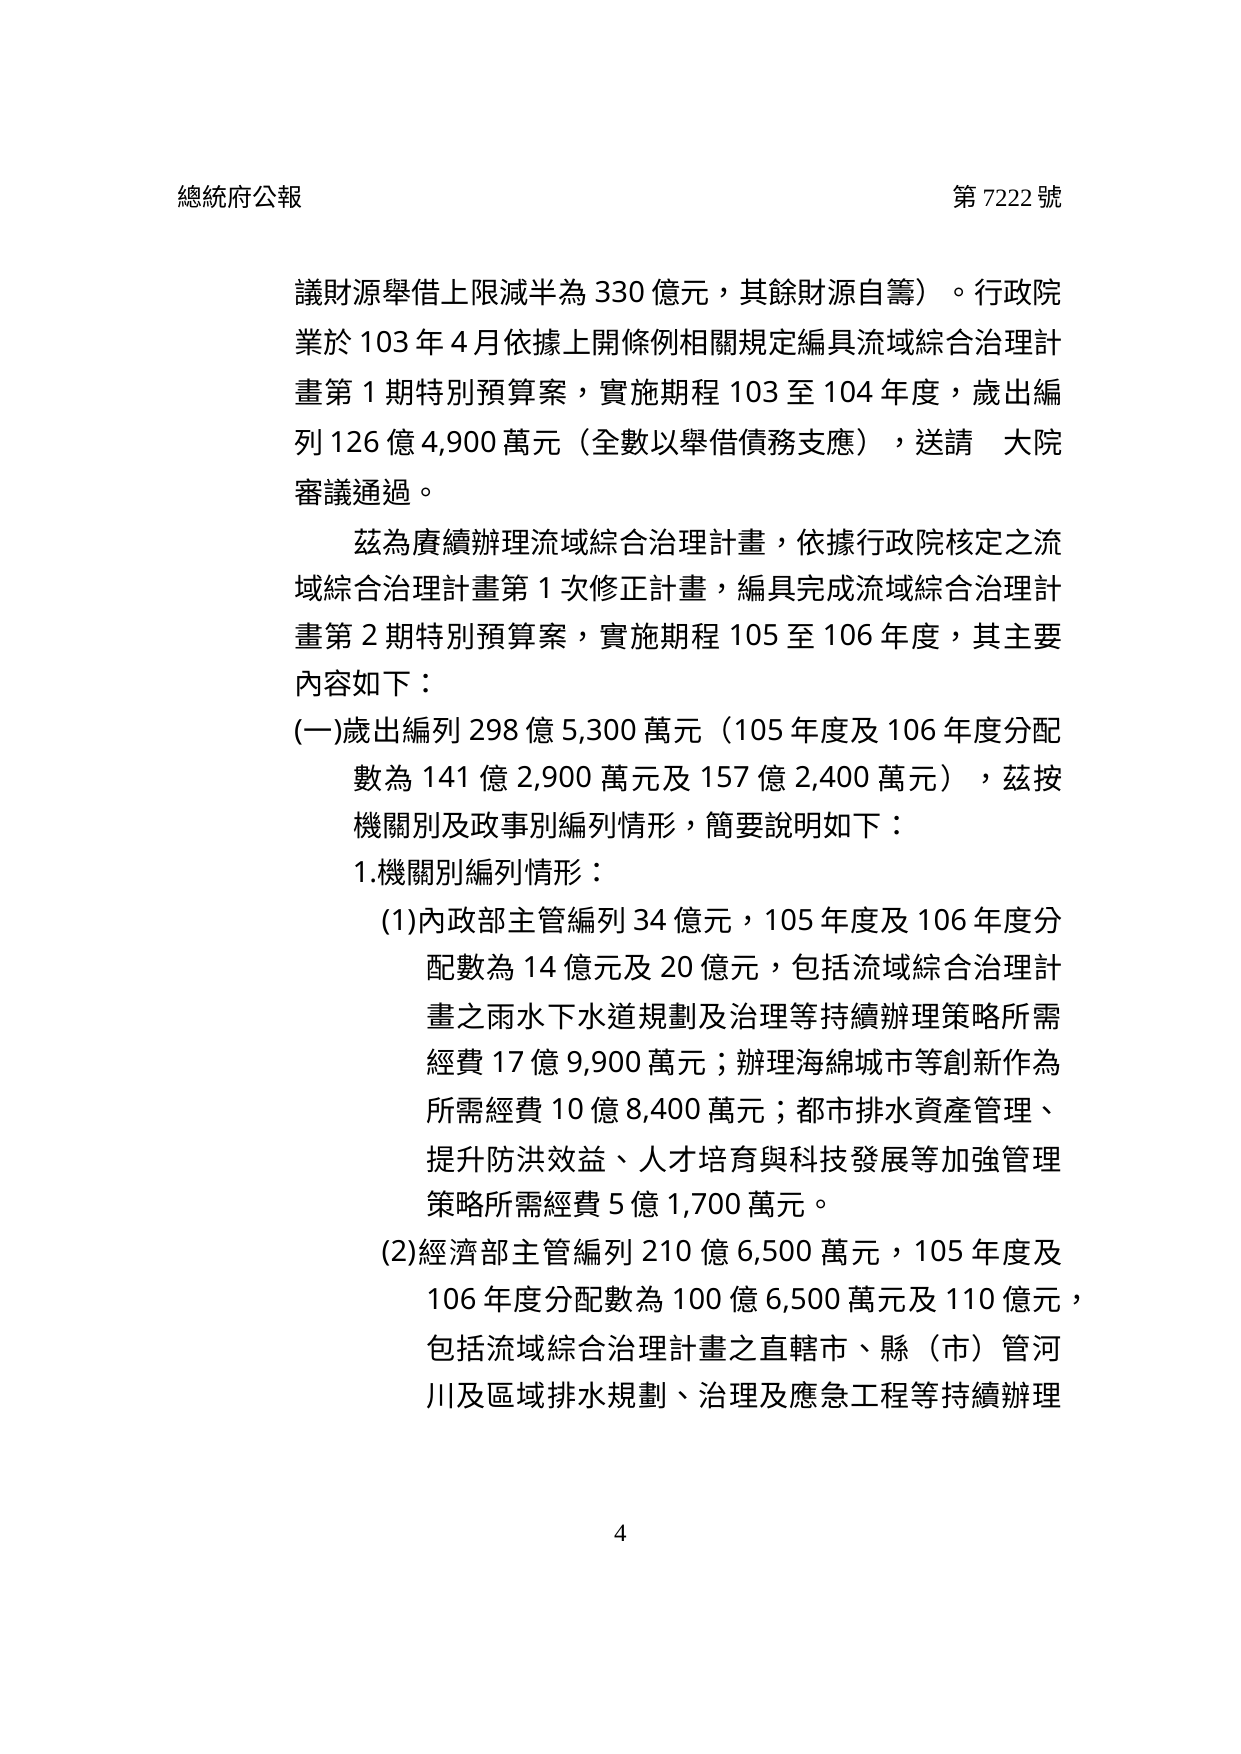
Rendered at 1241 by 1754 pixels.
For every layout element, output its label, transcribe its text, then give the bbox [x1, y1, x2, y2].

text (1)內政部主管編列34億元，105年度及106年度分配數為14億元及20億元，包括流域綜合治理計畫之雨水下水道規劃及治理等持續辦理策略所需經費17億9,900萬元；辦理海綿城市等創新作為所需經費10億8,400萬元；都市排水資產管理、提升防洪效益、人才培育與科技發展等加強管理策略所需經費5億1,700萬元。 [381, 895, 1063, 1227]
text (一)歲出編列298億5,300萬元（105年度及106年度分配數為141億2,900萬元及157億2,400萬元），茲按機關別及政事別編列情形，簡要說明如下： [294, 705, 1063, 848]
text 茲為賡續辦理流域綜合治理計畫，依據行政院核定之流域綜合治理計畫第1次修正計畫，編具完成流域綜合治理計畫第2期特別預算案，實施期程105至106年度，其主要內容如下： [294, 516, 1063, 705]
text 1.機關別編列情形： [352, 848, 1063, 895]
text (2)經濟部主管編列210億6,500萬元，105年度及106年度分配數為100億6,500萬元及110億元，包括流域綜合治理計畫之直轄市、縣（市）管河川及區域排水規劃、治理及應急工程等持續辦理策略所需經費208億850萬元；提升科技防災措施、推動出流管制與逕流分擔及整合排水介面等創新作為策略所需經費2億4,850萬元；辦理人才培育與科技發展等加強管理策略所需經費800萬元。 [381, 1227, 1063, 1416]
text 議財源舉借上限減半為330億元，其餘財源自籌）。行政院業於103年4月依據上開條例相關規定編具流域綜合治理計畫第1期特別預算案，實施期程103至104年度，歲出編列126億4,900萬元（全數以舉借債務支應），送請 大院審議通過。 [294, 266, 1063, 516]
